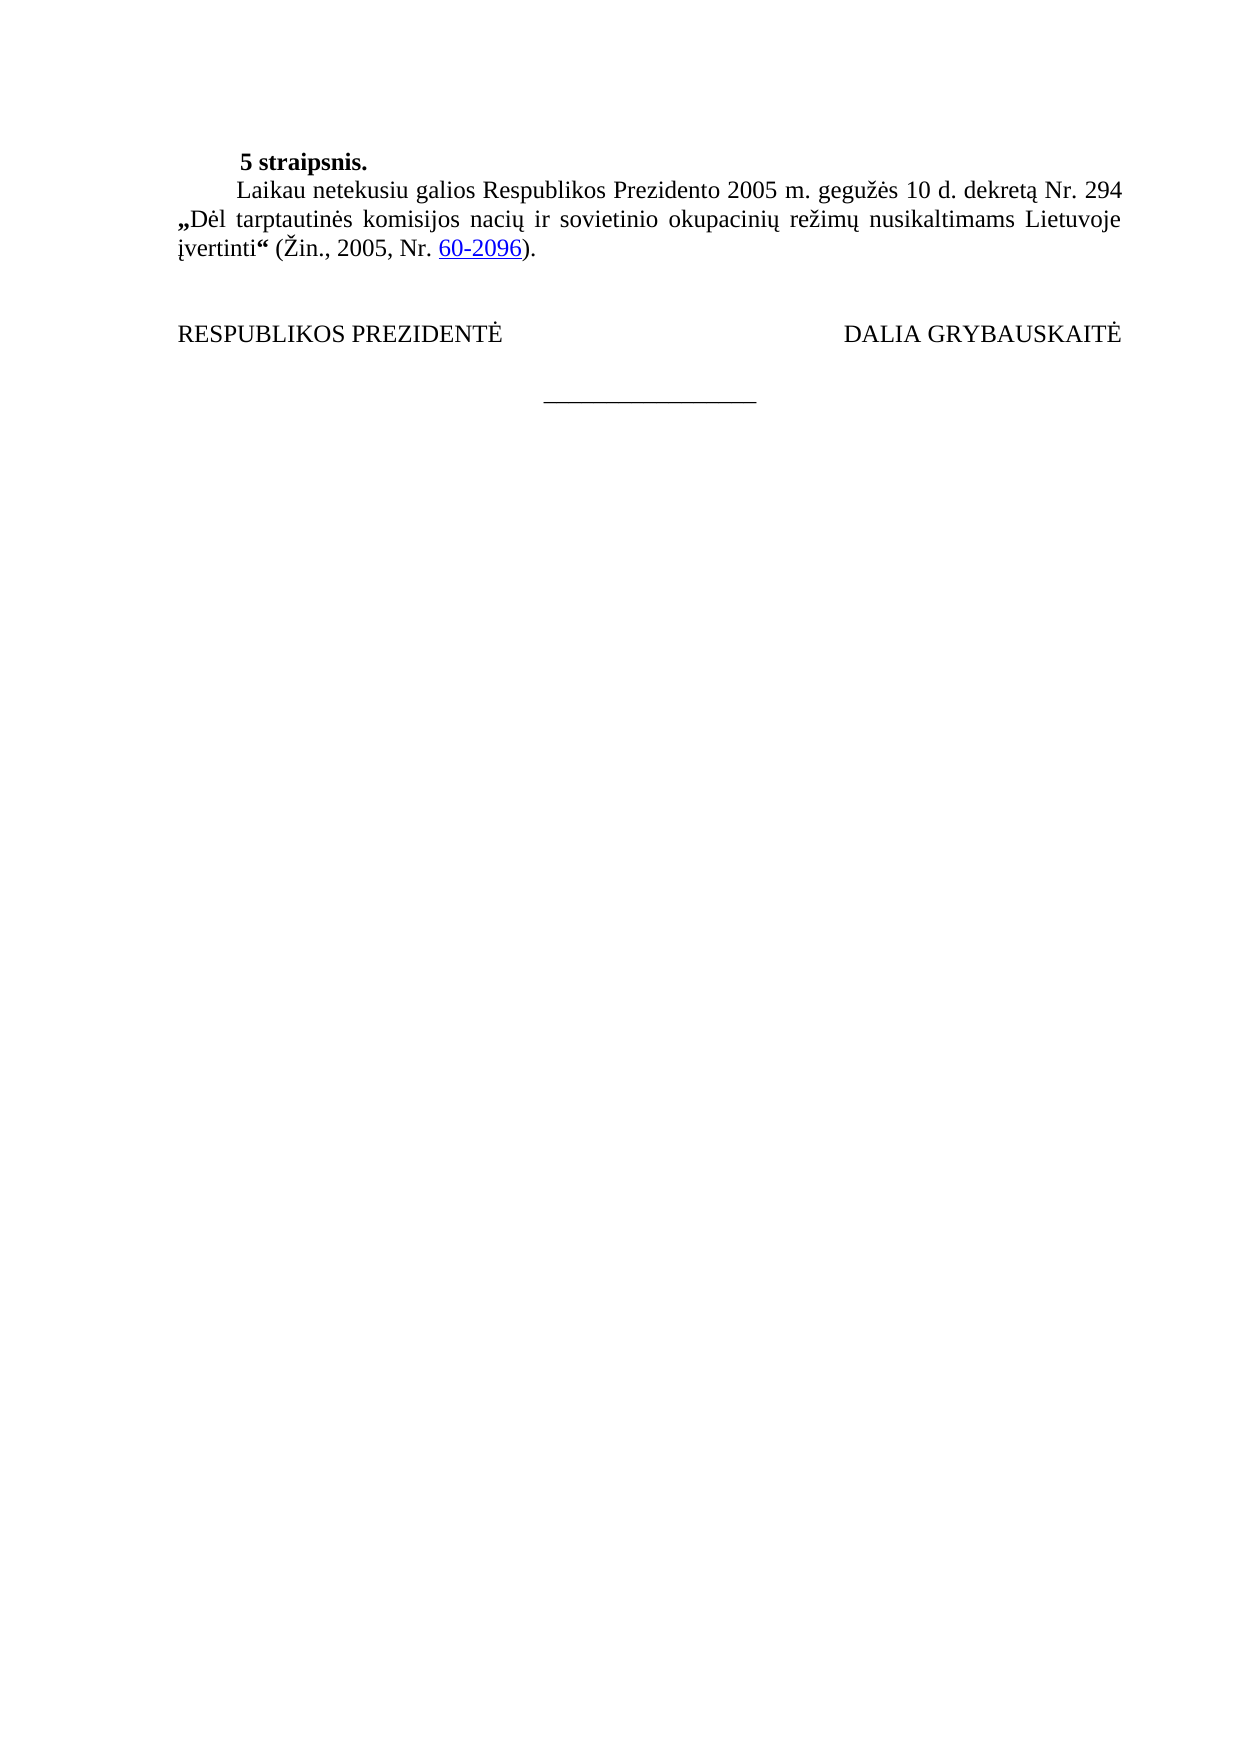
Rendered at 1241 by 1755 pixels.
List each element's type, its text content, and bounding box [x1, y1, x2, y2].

text _________________ [177, 377, 1122, 406]
text RESPUBLIKOS PREZIDENTĖ DALIA GRYBAUSKAITĖ [177, 319, 1122, 348]
text Laikau netekusiu galios Respublikos Prezidento 2005 m. gegužės 10 d. dekretą Nr. 294 „Dėl tarptautinės komisijos nacių ir sovietinio okupacinių režimų nusikaltimams Lietuvoje įvertinti“ (Žin., 2005, Nr. 60-2096). [177, 176, 1122, 262]
text 5 straipsnis. [177, 147, 1122, 176]
